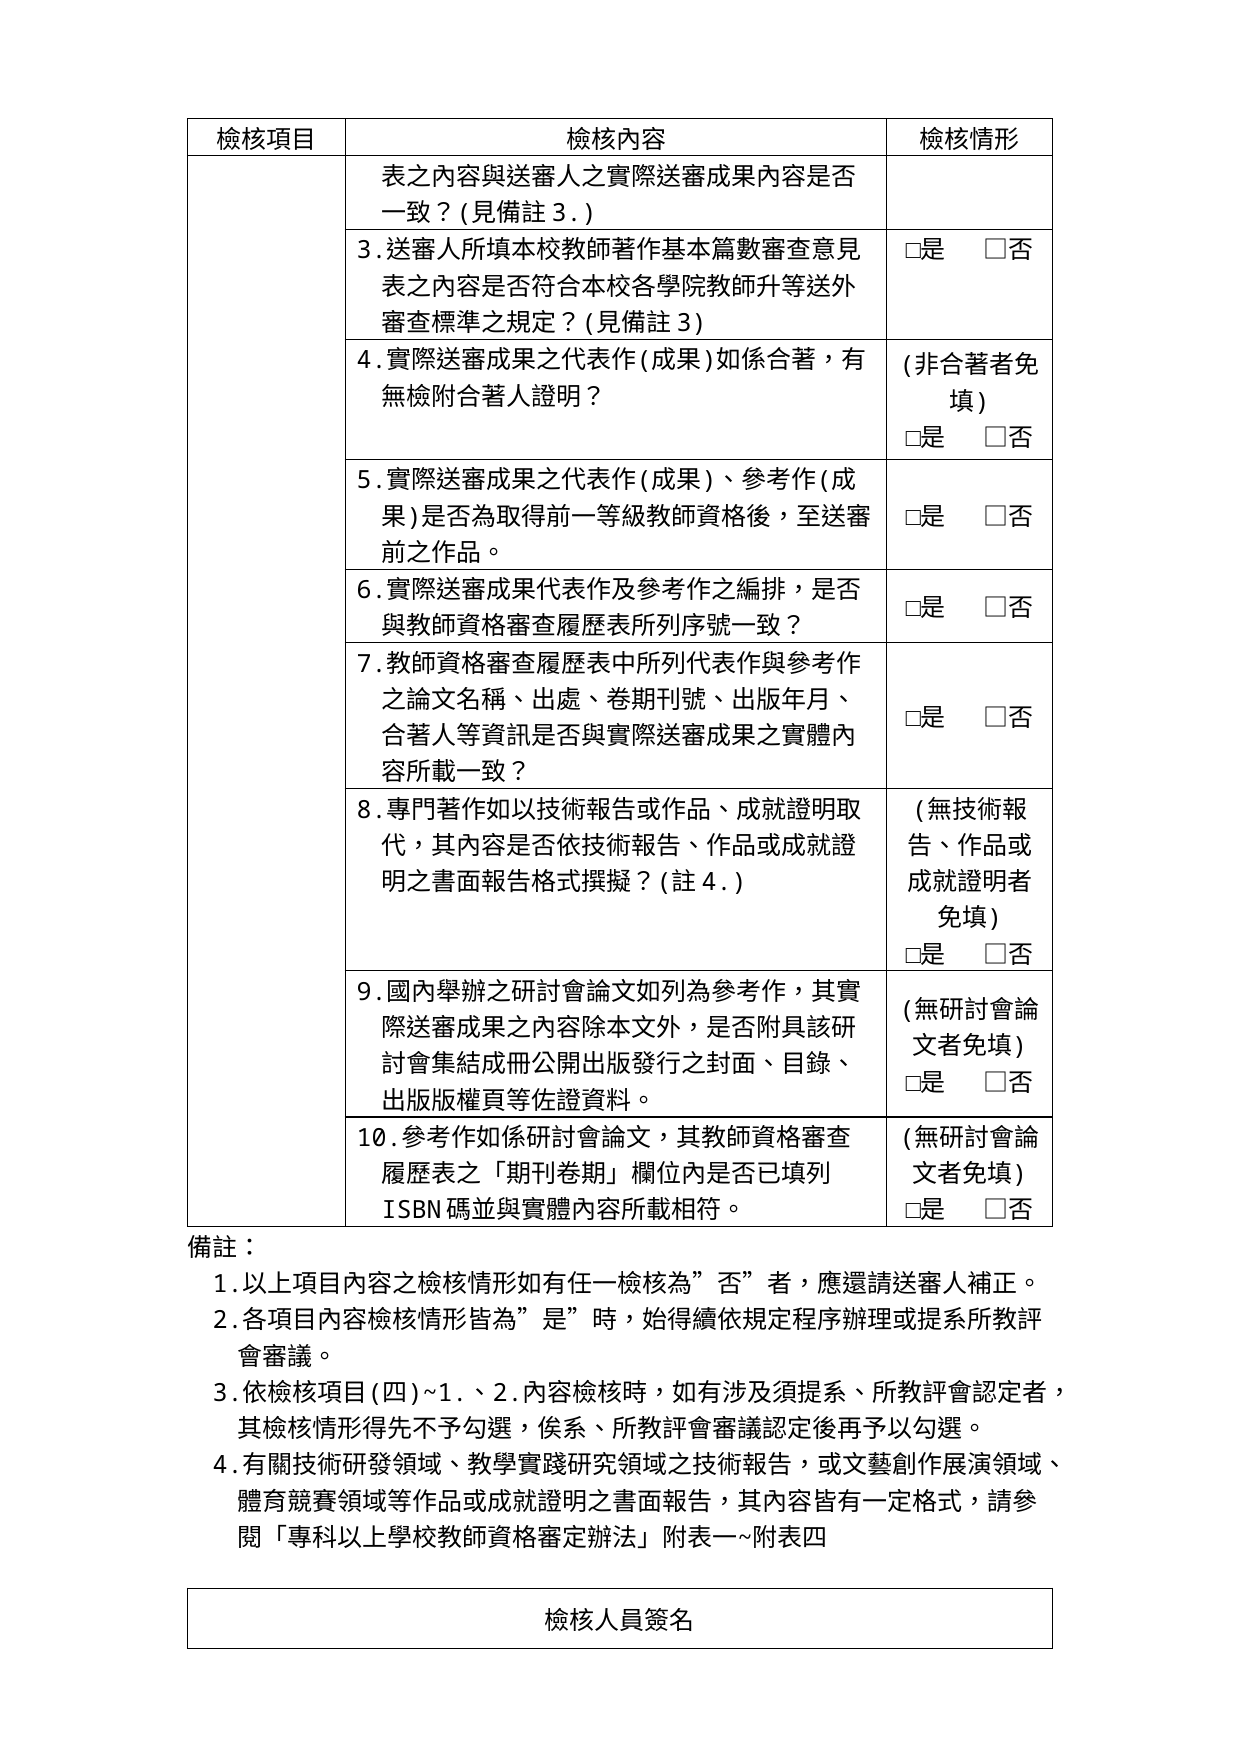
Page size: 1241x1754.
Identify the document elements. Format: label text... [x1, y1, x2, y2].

text 2.各項目內容檢核情形皆為”是”時，始得續依規定程序辦理或提系所教評會審議。 [212, 1300, 1053, 1372]
table_cell 4.實際送審成果之代表作(成果)如係合著，有無檢附合著人證明？ [346, 340, 886, 459]
table_cell (無研討會論文者免填) □是 □否 [887, 971, 1052, 1116]
table_cell (無研討會論文者免填) □是 □否 [887, 1118, 1052, 1226]
table_cell 9.國內舉辦之研討會論文如列為參考作，其實際送審成果之內容除本文外，是否附具該研討會集結成冊公開出版發行之封面、目錄、出版版權頁等佐證資料。 [346, 971, 886, 1116]
text 3.依檢核項目(四)~1.、2.內容檢核時，如有涉及須提系、所教評會認定者，其檢核情形得先不予勾選，俟系、所教評會審議認定後再予以勾選。 [212, 1372, 1053, 1445]
text 1.以上項目內容之檢核情形如有任一檢核為”否”者，應還請送審人補正。 [187, 1263, 1053, 1300]
table_cell □是 □否 [887, 460, 1052, 568]
text 4.有關技術研發領域、教學實踐研究領域之技術報告，或文藝創作展演領域、體育競賽領域等作品或成就證明之書面報告，其內容皆有一定格式，請參閱「專科以上學校教師資格審定辦法」附表一~附表四 [212, 1445, 1053, 1553]
table_cell (非合著者免填) □是 □否 [887, 340, 1052, 459]
table_cell (無技術報告、作品或成就證明者免填) □是 □否 [887, 789, 1052, 970]
table_cell 8.專門著作如以技術報告或作品、成就證明取代，其內容是否依技術報告、作品或成就證明之書面報告格式撰擬？(註4.) [346, 789, 886, 970]
table_cell □是 □否 [887, 643, 1052, 788]
table_cell □是 □否 [887, 230, 1052, 339]
table_cell 7.教師資格審查履歷表中所列代表作與參考作之論文名稱、出處、卷期刊號、出版年月、合著人等資訊是否與實際送審成果之實體內容所載一致？ [346, 643, 886, 788]
table_header 檢核內容 [346, 119, 886, 155]
table_cell 表之內容與送審人之實際送審成果內容是否一致？(見備註3.) [346, 156, 886, 229]
text 備註： [187, 1227, 1053, 1263]
table_cell □是 □否 [887, 570, 1052, 642]
table_cell 5.實際送審成果之代表作(成果)、參考作(成果)是否為取得前一等級教師資格後，至送審前之作品。 [346, 460, 886, 568]
table_header 檢核人員簽名 [188, 1589, 1052, 1648]
table_cell [188, 156, 345, 1226]
table_cell 6.實際送審成果代表作及參考作之編排，是否與教師資格審查履歷表所列序號一致？ [346, 570, 886, 642]
table_header 檢核項目 [188, 119, 345, 155]
table_cell 3.送審人所填本校教師著作基本篇數審查意見表之內容是否符合本校各學院教師升等送外審查標準之規定？(見備註3) [346, 230, 886, 339]
table_header 檢核情形 [887, 119, 1052, 155]
table_cell 10.參考作如係研討會論文，其教師資格審查履歷表之「期刊卷期」欄位內是否已填列ISBN碼並與實體內容所載相符。 [346, 1118, 886, 1226]
table_cell [887, 156, 1052, 229]
